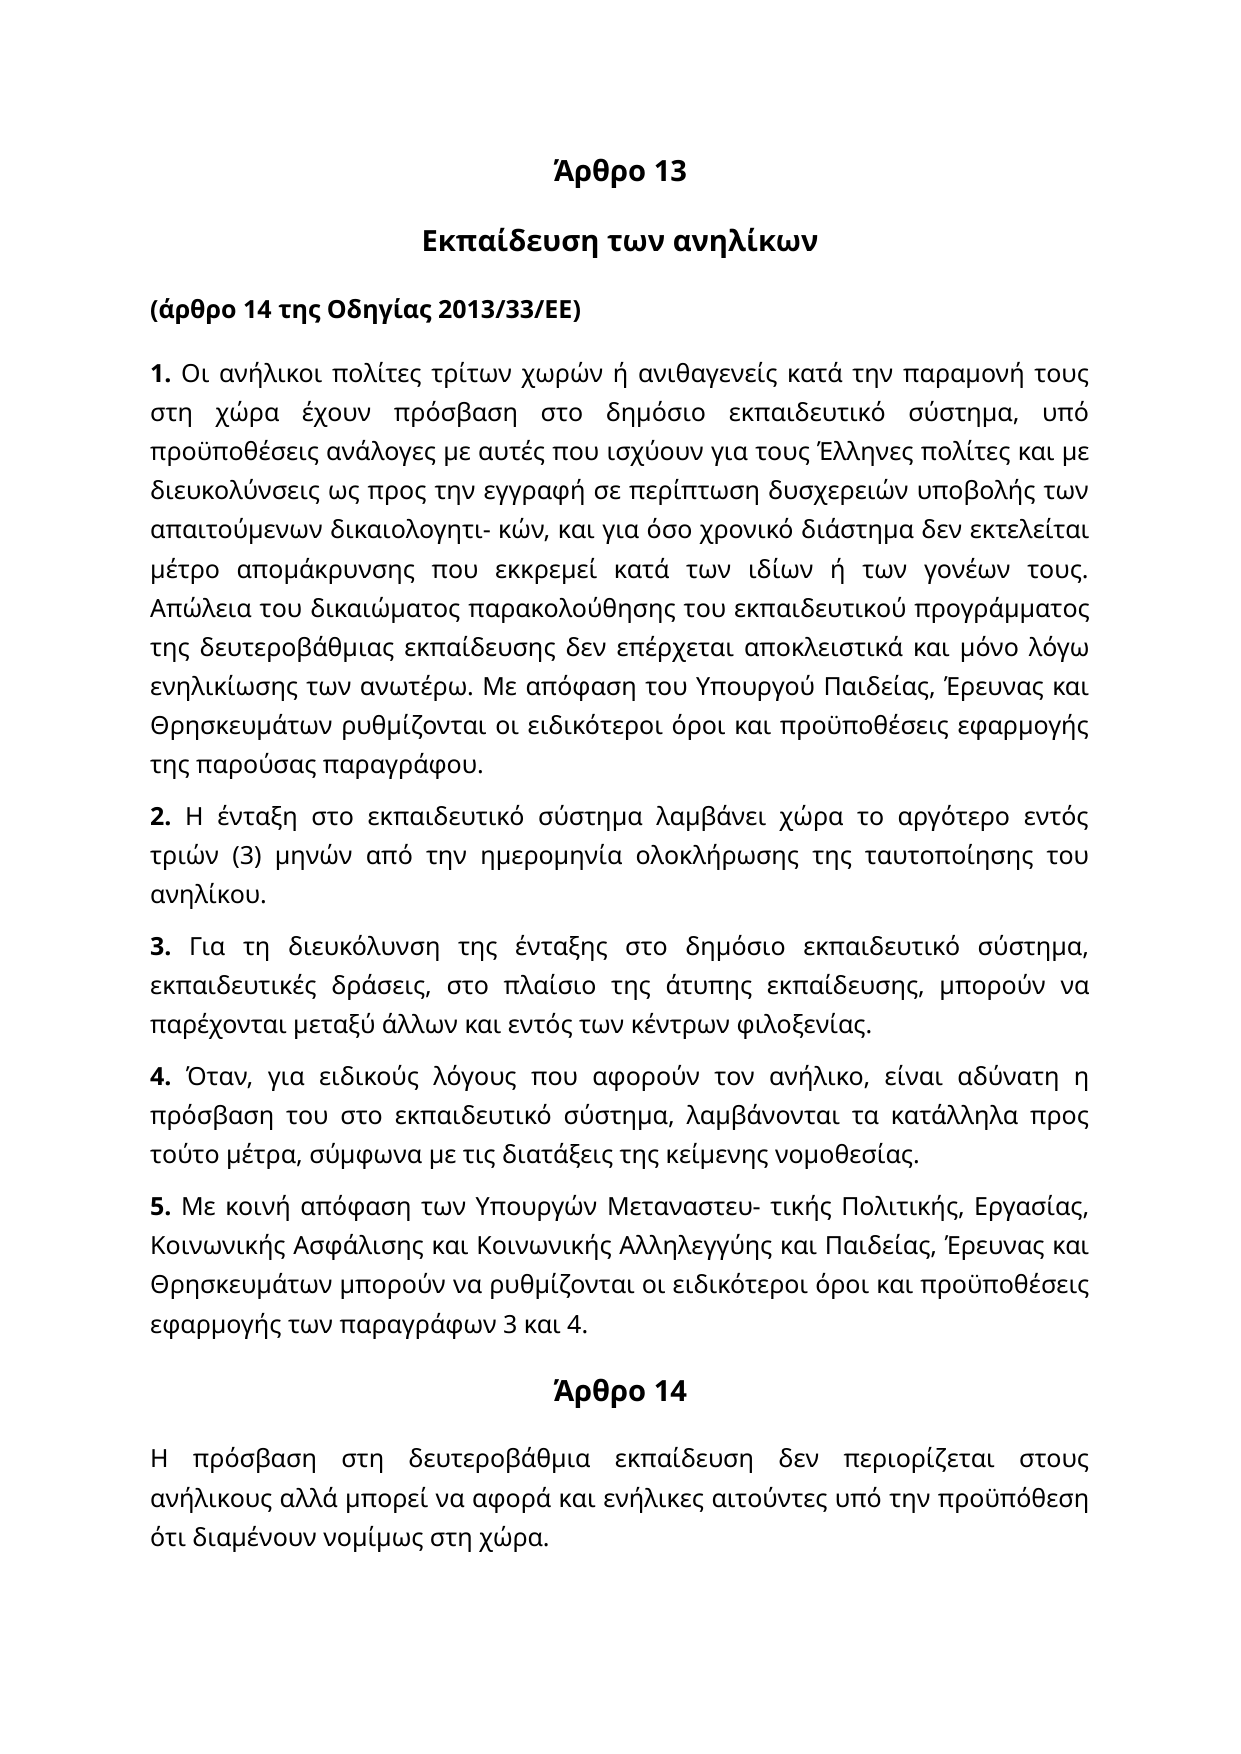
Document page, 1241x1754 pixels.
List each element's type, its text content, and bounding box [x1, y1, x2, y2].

text 5. Με κοινή απόφαση των Υπουργών Μεταναστευ- τικής Πολιτικής, Εργασίας, Κοινωνικής Ασφάλισης και Κοινωνικής Αλληλεγγύης και Παιδείας, Έρευνας και Θρησκευμάτων μπορούν να ρυθμίζονται οι ειδικότεροι όροι και προϋποθέσεις εφαρμογής των παραγράφων 3 και 4. [150, 1189, 1090, 1340]
text Η πρόσβαση στη δευτεροβάθμια εκπαίδευση δεν περιορίζεται στους ανήλικους αλλά μπορεί να αφορά και ενήλικες αιτούντες υπό την προϋπόθεση ότι διαμένουν νομίμως στη χώρα. [150, 1441, 1090, 1553]
subtitle Άρθρο 14 [150, 1370, 1090, 1410]
subtitle Άρθρο 13 [150, 150, 1090, 190]
text 2. Η ένταξη στο εκπαιδευτικό σύστημα λαμβάνει χώρα το αργότερο εντός τριών (3) μηνών από την ημερομηνία ολοκλήρωσης της ταυτοποίησης του ανηλίκου. [150, 799, 1090, 911]
text 3. Για τη διευκόλυνση της ένταξης στο δημόσιο εκπαιδευτικό σύστημα, εκπαιδευτικές δράσεις, στο πλαίσιο της άτυπης εκπαίδευσης, μπορούν να παρέχονται μεταξύ άλλων και εντός των κέντρων φιλοξενίας. [150, 929, 1090, 1041]
subtitle Εκπαίδευση των ανηλίκων [150, 221, 1090, 260]
text 1. Οι ανήλικοι πολίτες τρίτων χωρών ή ανιθαγενείς κατά την παραμονή τους στη χώρα έχουν πρόσβαση στο δημόσιο εκπαιδευτικό σύστημα, υπό προϋποθέσεις ανάλογες με αυτές που ισχύουν για τους Έλληνες πολίτες και με διευκολύνσεις ως προς την εγγραφή σε περίπτωση δυσχερειών υποβολής των απαιτούμενων δικαιολογητι- κών, και για όσο χρονικό διάστημα δεν εκτελείται μέτρο απομάκρυνσης που εκκρεμεί κατά των ιδίων ή των γονέων τους. Απώλεια του δικαιώματος παρακολούθησης του εκπαιδευτικού προγράμματος της δευτεροβάθμιας εκπαίδευσης δεν επέρχεται αποκλειστικά και μόνο λόγω ενηλικίωσης των ανωτέρω. Με απόφαση του Υπουργού Παιδείας, Έρευνας και Θρησκευμάτων ρυθμίζονται οι ειδικότεροι όροι και προϋποθέσεις εφαρμογής της παρούσας παραγράφου. [150, 355, 1090, 781]
text 4. Όταν, για ειδικούς λόγους που αφορούν τον ανήλικο, είναι αδύνατη η πρόσβαση του στο εκπαιδευτικό σύστημα, λαμβάνονται τα κατάλληλα προς τούτο μέτρα, σύμφωνα με τις διατάξεις της κείμενης νομοθεσίας. [150, 1059, 1090, 1171]
text (άρθρο 14 της Οδηγίας 2013/33/ΕΕ) [150, 291, 1090, 325]
